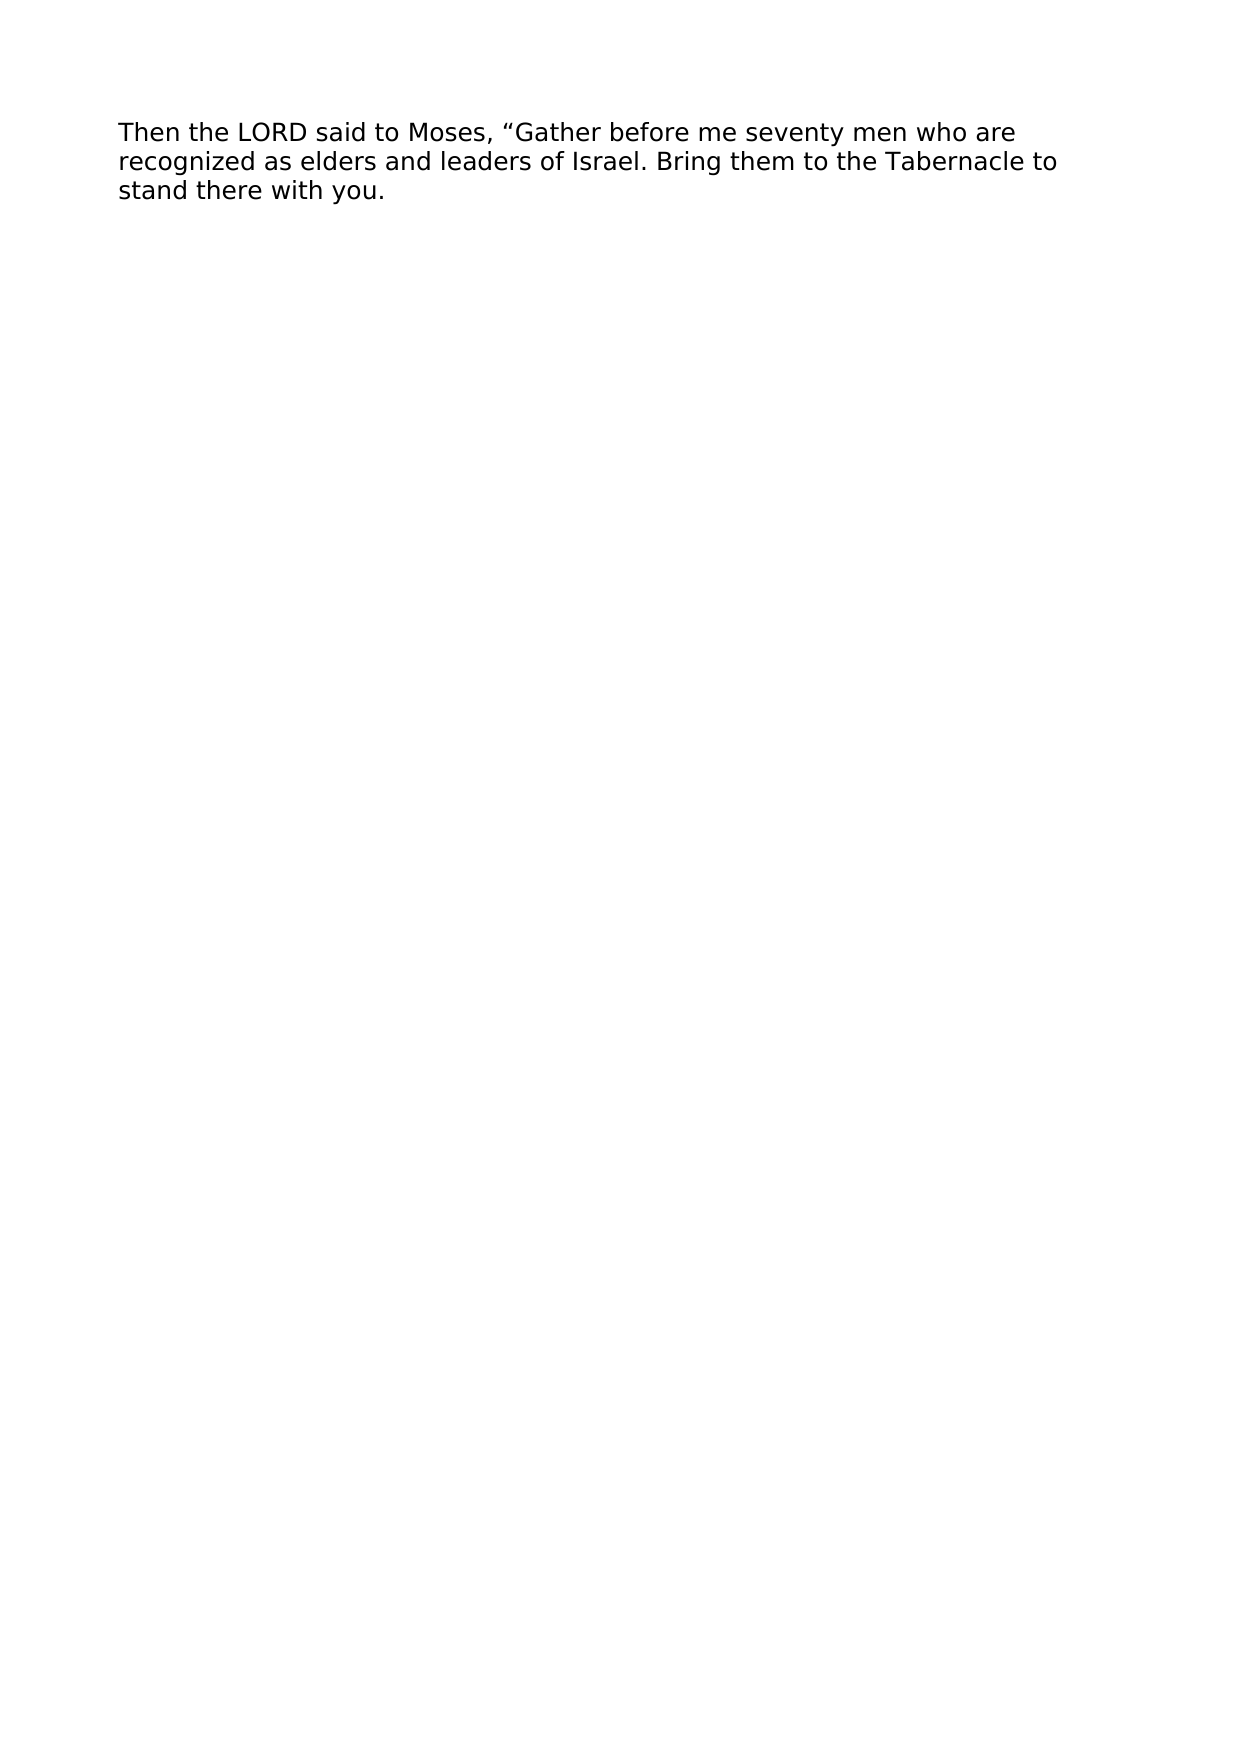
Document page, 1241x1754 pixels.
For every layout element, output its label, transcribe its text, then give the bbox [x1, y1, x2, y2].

text Then the LORD said to Moses, “Gather before me seventy men who are recognized as elders and leaders of Israel. Bring them to the Tabernacle to stand there with you. [118, 118, 1122, 206]
